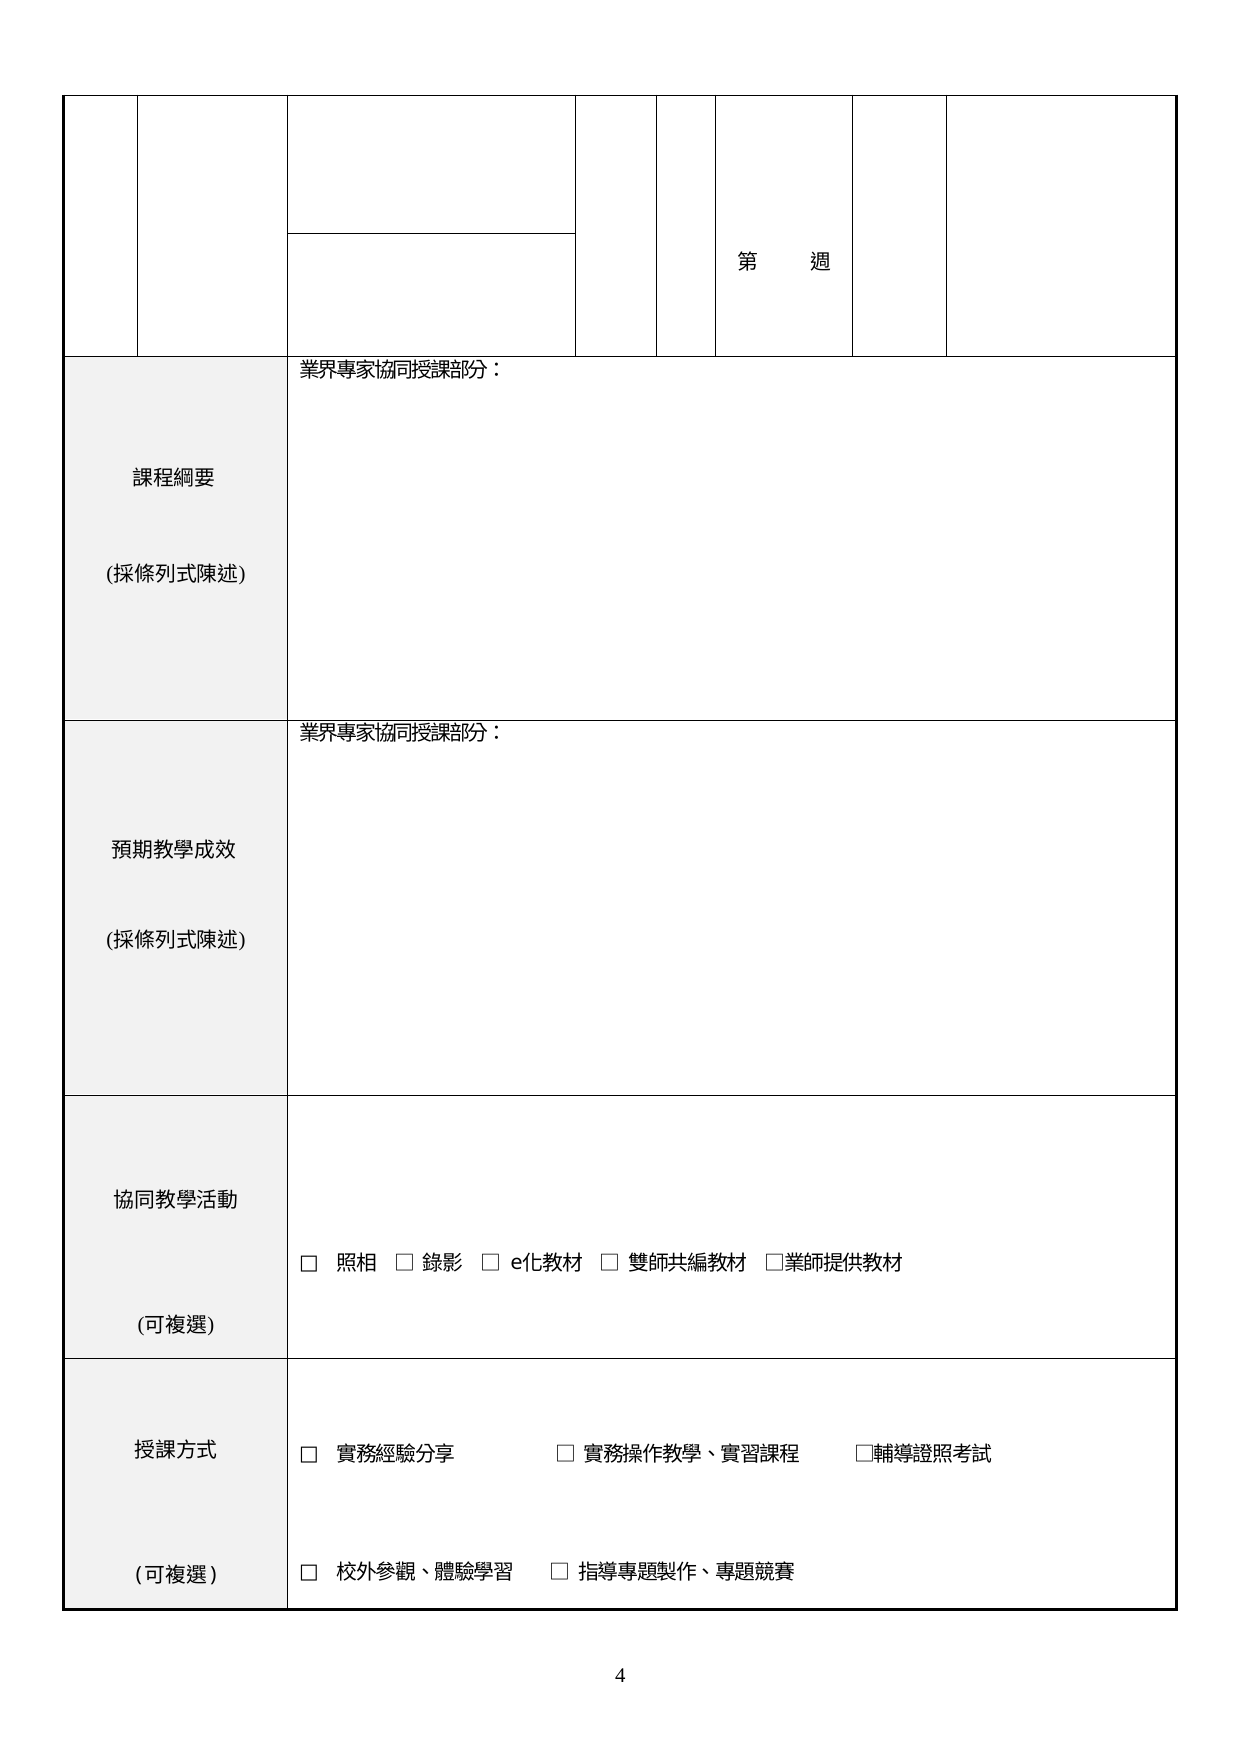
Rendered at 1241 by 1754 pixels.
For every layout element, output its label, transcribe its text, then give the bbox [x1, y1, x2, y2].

table_cell 照相 □ 錄影 □ e化教材 □ 雙師共編教材 □業師提供教材 [288, 1096, 1175, 1358]
table_cell [657, 96, 715, 356]
table_cell 協同教學活動 (可複選) [65, 1096, 287, 1358]
table_cell 業界專家協同授課部分： [288, 721, 1175, 1094]
table_cell [947, 96, 1175, 356]
table_cell [138, 96, 287, 356]
table_cell [288, 96, 575, 233]
table_cell 業界專家協同授課部分： [288, 357, 1175, 719]
table_cell 授課方式 (可複選) [65, 1359, 287, 1608]
table_cell 實務經驗分享 □ 實務操作教學、實習課程 □輔導證照考試 校外參觀、體驗學習 □ 指導專題製作、專題競賽 [288, 1359, 1175, 1608]
table_cell [65, 96, 137, 356]
table_cell [853, 96, 946, 356]
table_cell 預期教學成效 (採條列式陳述) [65, 721, 287, 1094]
table_cell 課程綱要 (採條列式陳述) [65, 357, 287, 719]
table_cell [288, 234, 575, 356]
table_cell 第 週 [716, 96, 852, 356]
table_cell [576, 96, 656, 356]
